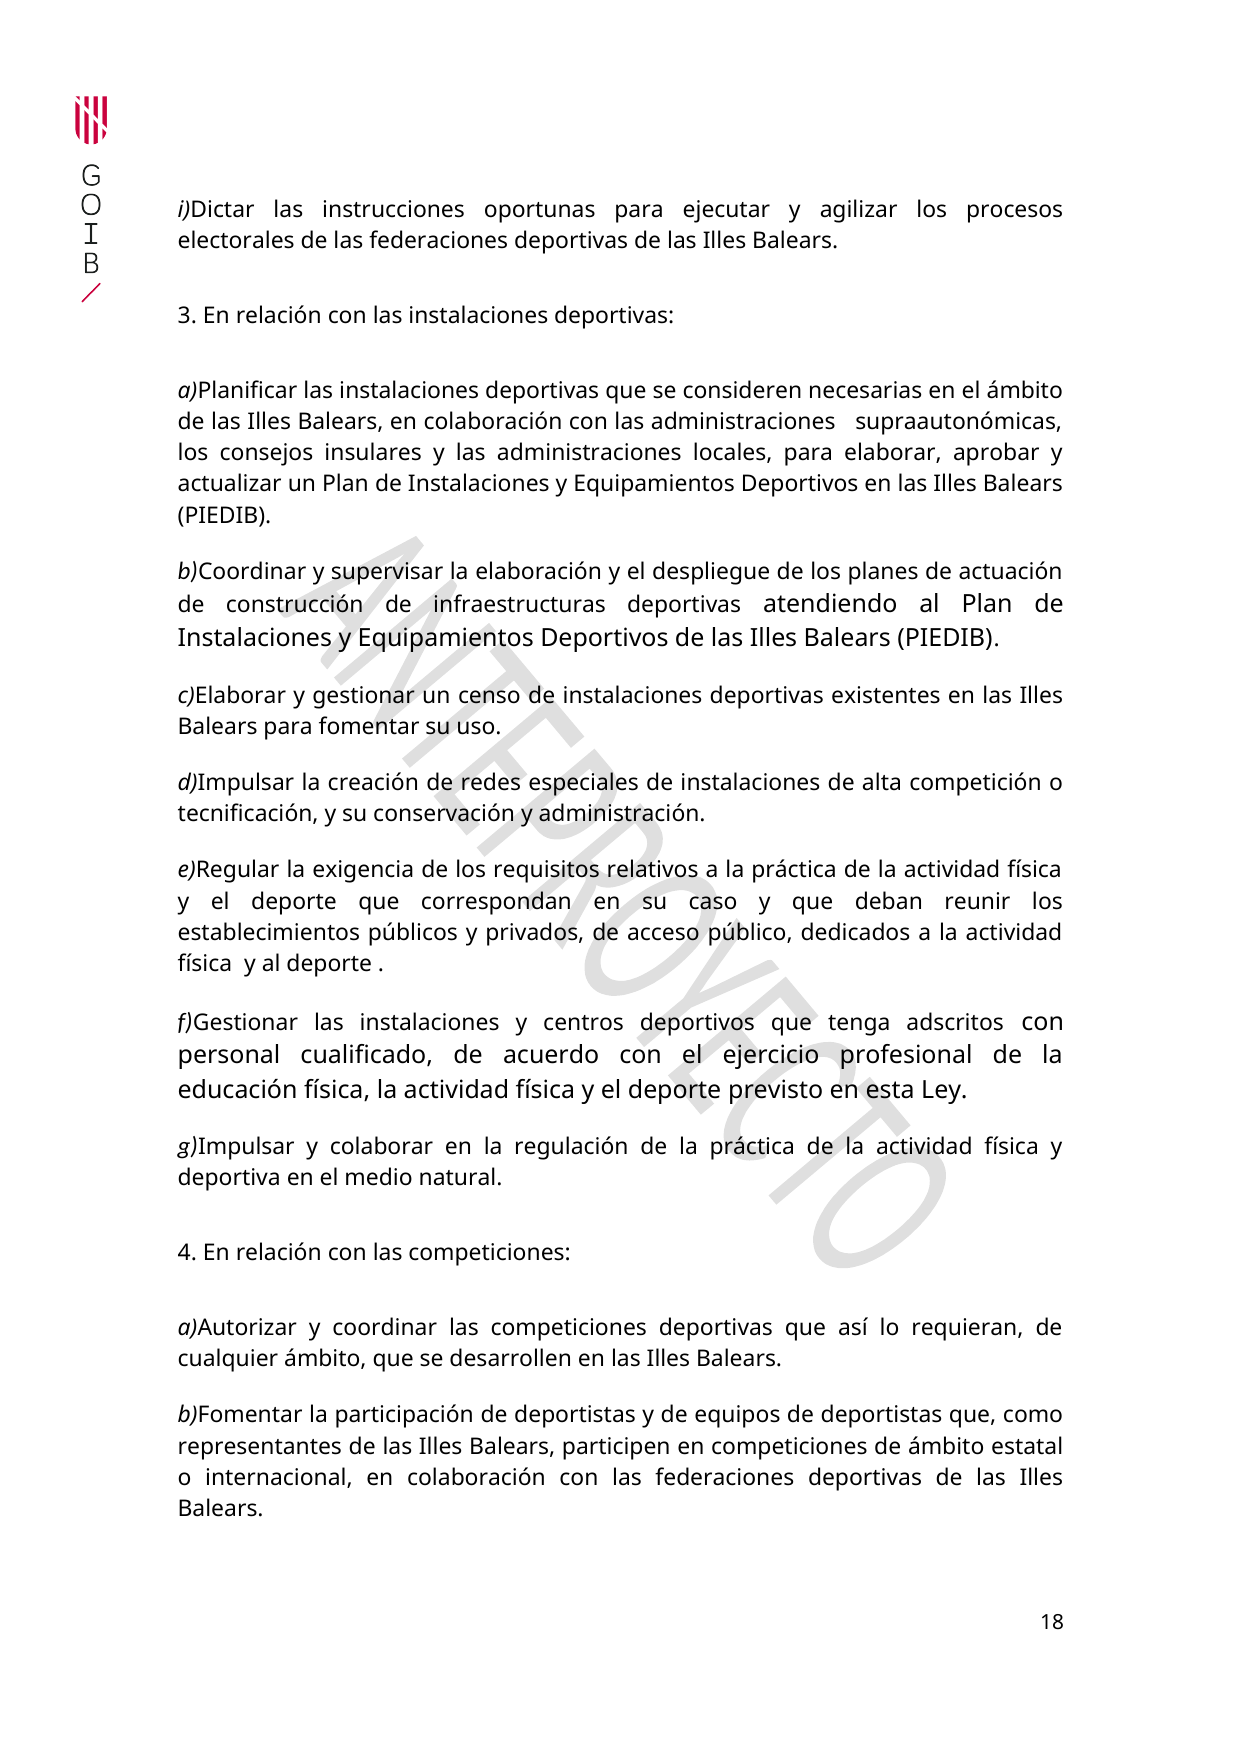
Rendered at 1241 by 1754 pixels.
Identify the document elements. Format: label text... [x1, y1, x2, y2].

list Elaborar y gestionar un censo de instalaciones deportivas existentes en las Illes Balears para fomentar su uso. [177, 679, 495, 741]
text [858, 1236, 1064, 1267]
list Impulsar y colaborar en la regulación de la práctica de la actividad física y deportiva en el medio natural. [792, 1130, 1064, 1193]
text [830, 1236, 887, 1253]
list Planificar las instalaciones deportivas que se consideren necesarias en el ámbito de las Illes Balears, en colaboración con las administraciones supraautonómicas, los consejos insulares y las administraciones locales, para elaborar, aprobar y actualizar un Plan de Instalaciones y Equipamientos Deportivos en las Illes Balears (PIEDIB). [177, 373, 1064, 530]
list Autorizar y coordinar las competiciones deportivas que así lo requieran, de cualquier ámbito, que se desarrollen en las Illes Balears. [177, 1311, 1064, 1374]
list Impulsar la creación de redes especiales de instalaciones de alta competición o tecnificación, y su conservación y administración. [177, 766, 468, 828]
list Coordinar y supervisar la elaboración y el despliegue de los planes de actuación de construcción de infraestructuras deportivas atendiendo al Plan de Instalaciones y Equipamientos Deportivos de las Illes Balears (PIEDIB). [177, 554, 380, 654]
text 4. En relación con las competiciones: [177, 1236, 829, 1267]
list Gestionar las instalaciones y centros deportivos que tenga adscritos con personal cualificado, de acuerdo con el ejercicio profesional de la educación física, la actividad física y el deporte previsto en esta Ley. [690, 1003, 1064, 1105]
list Impulsar la creación de redes especiales de instalaciones de alta competición o tecnificación, y su conservación y administración. [456, 766, 572, 828]
list Elaborar y gestionar un censo de instalaciones deportivas existentes en las Illes Balears para fomentar su uso. [443, 679, 1064, 741]
list Impulsar y colaborar en la regulación de la práctica de la actividad física y deportiva en el medio natural. [177, 1130, 845, 1193]
list Gestionar las instalaciones y centros deportivos que tenga adscritos con personal cualificado, de acuerdo con el ejercicio profesional de la educación física, la actividad física y el deporte previsto en esta Ley. [177, 1003, 753, 1105]
list Dictar las instrucciones oportunas para ejecutar y agilizar los procesos electorales de las federaciones deportivas de las Illes Balears. [177, 192, 1064, 255]
text 3. En relación con las instalaciones deportivas: [177, 299, 1064, 330]
list Impulsar la creación de redes especiales de instalaciones de alta competición o tecnificación, y su conservación y administración. [589, 766, 1064, 828]
list Gestionar las instalaciones y centros deportivos que tenga adscritos con personal cualificado, de acuerdo con el ejercicio profesional de la educación física, la actividad física y el deporte previsto en esta Ley. [752, 1057, 869, 1105]
list Regular la exigencia de los requisitos relativos a la práctica de la actividad física y el deporte que correspondan en su caso y que deban reunir los establecimientos públicos y privados, de acceso público, dedicados a la actividad física y al deporte . [177, 853, 1064, 978]
list Impulsar y colaborar en la regulación de la práctica de la actividad física y deportiva en el medio natural. [856, 1163, 929, 1193]
list Fomentar la participación de deportistas y de equipos de deportistas que, como representantes de las Illes Balears, participen en competiciones de ámbito estatal o internacional, en colaboración con las federaciones deportivas de las Illes Balears. [177, 1398, 1064, 1523]
list Coordinar y supervisar la elaboración y el despliegue de los planes de actuación de construcción de infraestructuras deportivas atendiendo al Plan de Instalaciones y Equipamientos Deportivos de las Illes Balears (PIEDIB). [341, 554, 1064, 654]
list Impulsar la creación de redes especiales de instalaciones de alta competición o tecnificación, y su conservación y administración. [543, 770, 601, 824]
